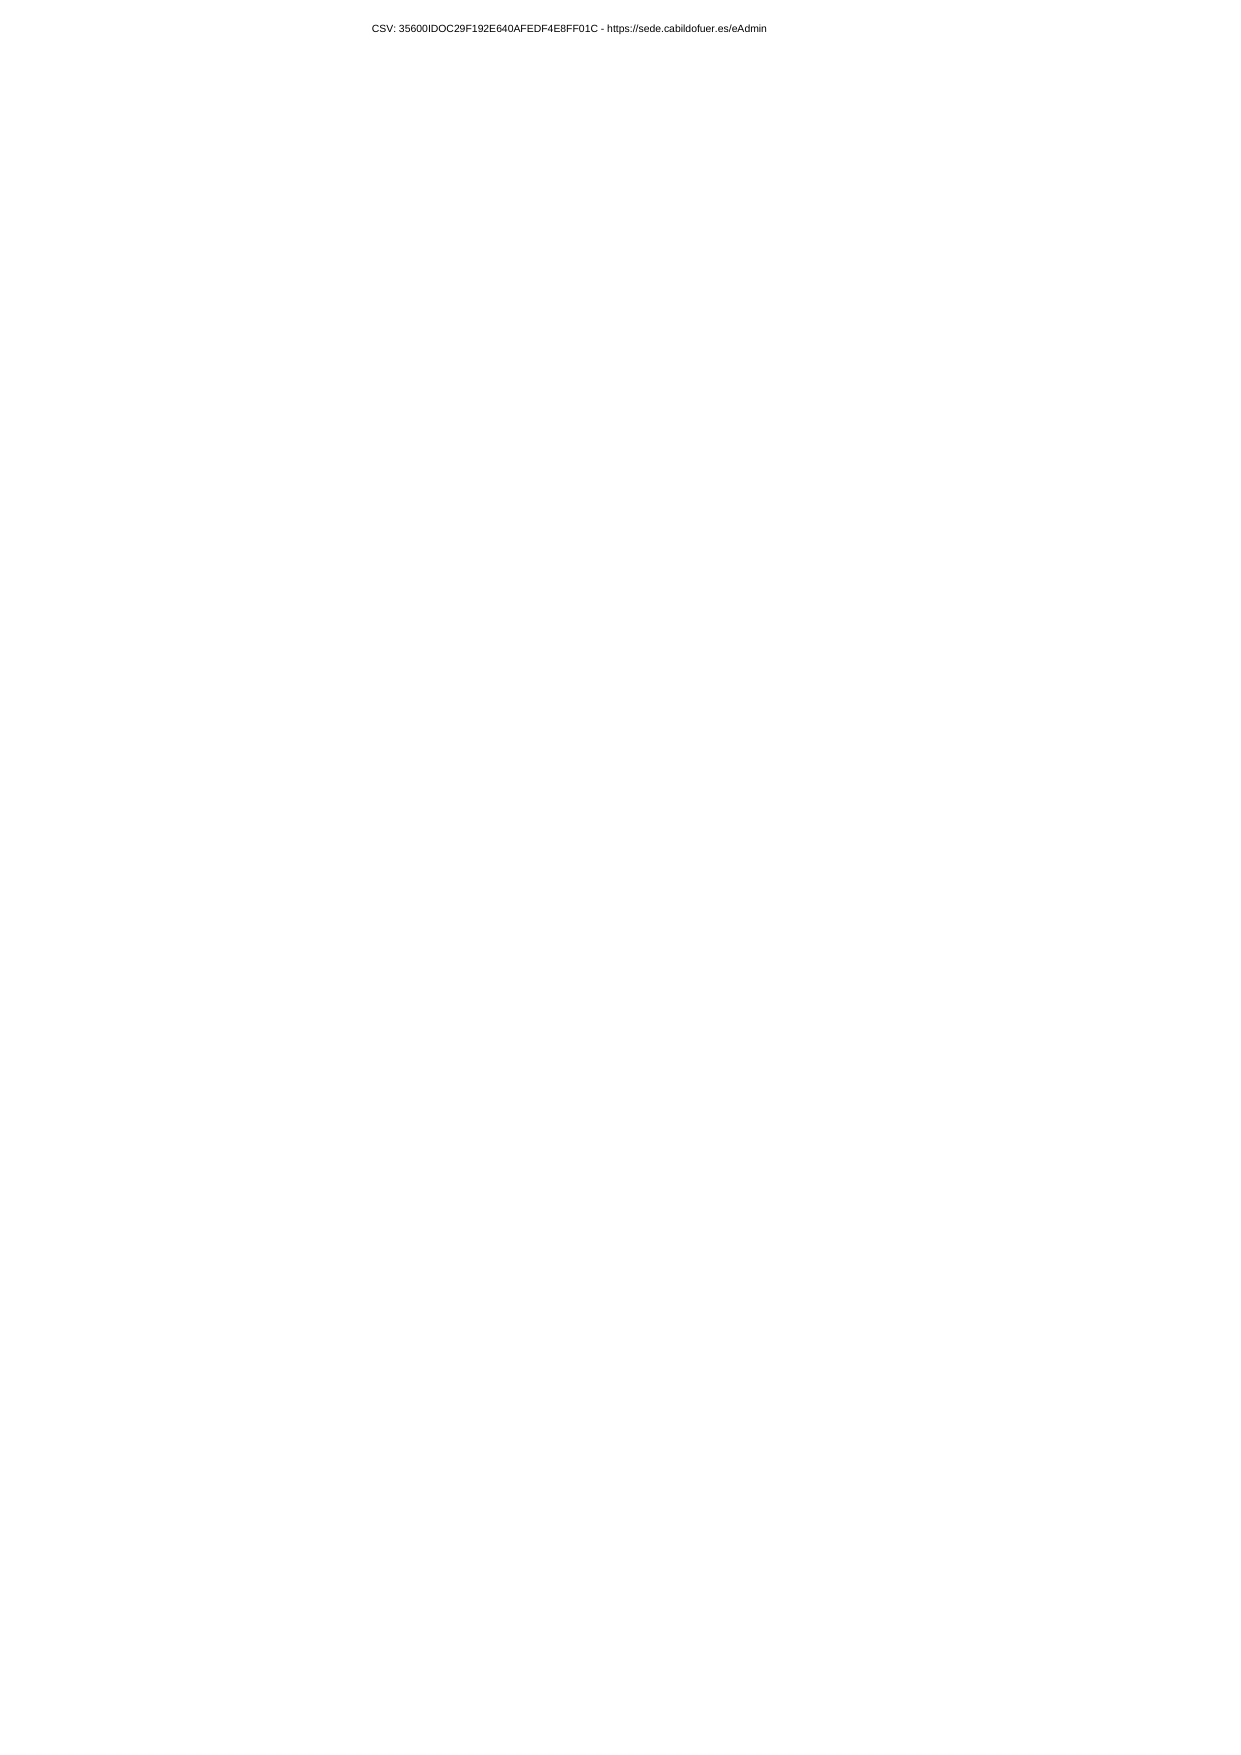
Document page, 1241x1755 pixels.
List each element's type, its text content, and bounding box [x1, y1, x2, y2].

text CSV: 35600IDOC29F192E640AFEDF4E8FF01C - https://sede.cabildofuer.es/eAdmin [372, 23, 1241, 35]
